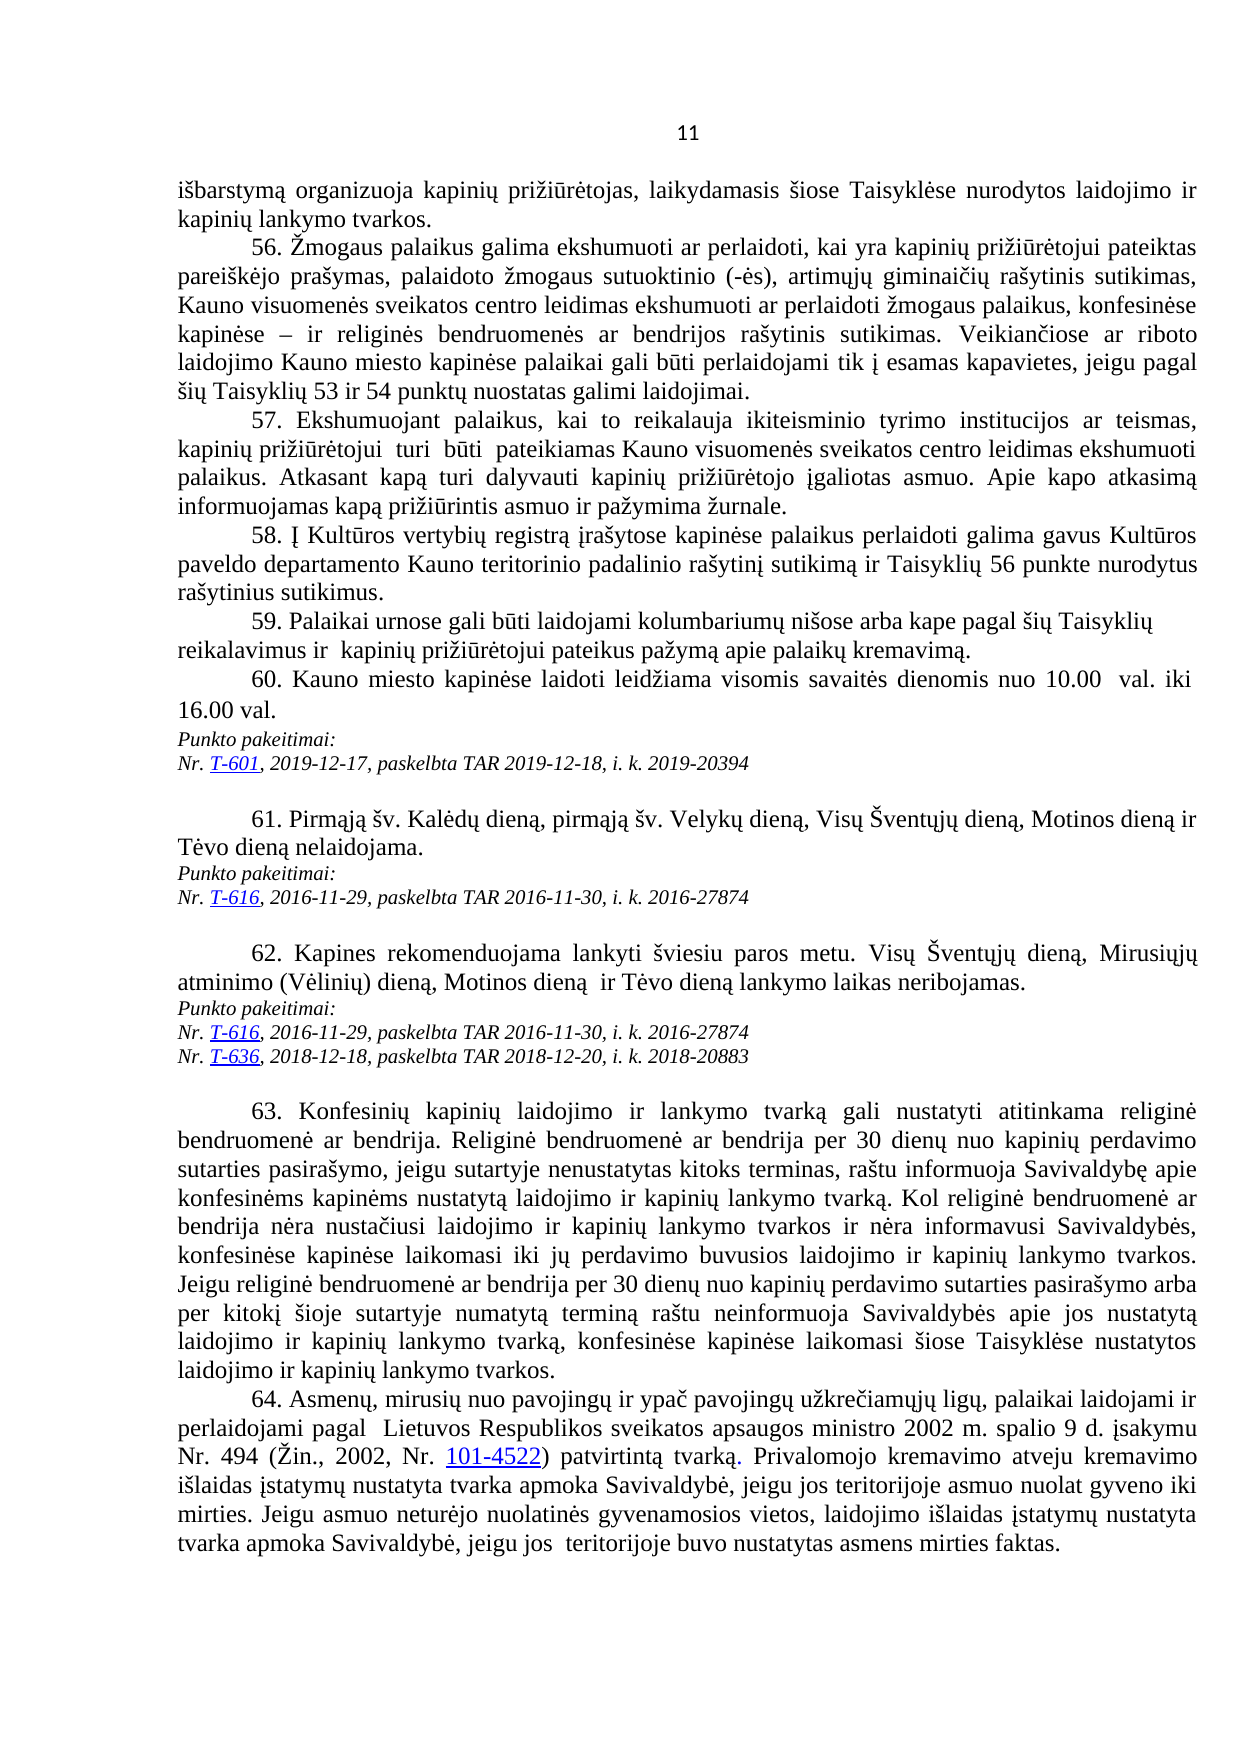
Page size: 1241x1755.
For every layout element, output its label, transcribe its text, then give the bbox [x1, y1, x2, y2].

text 59. Palaikai urnose gali būti laidojami kolumbariumų nišose arba kape pagal šių Taisyklių reikalavimus ir kapinių prižiūrėtojui pateikus pažymą apie palaikų kremavimą. [177, 606, 1198, 664]
text 63. Konfesinių kapinių laidojimo ir lankymo tvarką gali nustatyti atitinkama religinė bendruomenė ar bendrija. Religinė bendruomenė ar bendrija per 30 dienų nuo kapinių perdavimo sutarties pasirašymo, jeigu sutartyje nenustatytas kitoks terminas, raštu informuoja Savivaldybę apie konfesinėms kapinėms nustatytą laidojimo ir kapinių lankymo tvarką. Kol religinė bendruomenė ar bendrija nėra nustačiusi laidojimo ir kapinių lankymo tvarkos ir nėra informavusi Savivaldybės, konfesinėse kapinėse laikomasi iki jų perdavimo buvusios laidojimo ir kapinių lankymo tvarkos. Jeigu religinė bendruomenė ar bendrija per 30 dienų nuo kapinių perdavimo sutarties pasirašymo arba per kitokį šioje sutartyje numatytą terminą raštu neinformuoja Savivaldybės apie jos nustatytą laidojimo ir kapinių lankymo tvarką, konfesinėse kapinėse laikomasi šiose Taisyklėse nustatytos laidojimo ir kapinių lankymo tvarkos. [177, 1096, 1198, 1384]
text 64. Asmenų, mirusių nuo pavojingų ir ypač pavojingų užkrečiamųjų ligų, palaikai laidojami ir perlaidojami pagal Lietuvos Respublikos sveikatos apsaugos ministro 2002 m. spalio 9 d. įsakymu Nr. 494 (Žin., 2002, Nr. 101-4522) patvirtintą tvarką. Privalomojo kremavimo atveju kremavimo išlaidas įstatymų nustatyta tvarka apmoka Savivaldybė, jeigu jos teritorijoje asmuo nuolat gyveno iki mirties. Jeigu asmuo neturėjo nuolatinės gyvenamosios vietos, laidojimo išlaidas įstatymų nustatyta tvarka apmoka Savivaldybė, jeigu jos teritorijoje buvo nustatytas asmens mirties faktas. [177, 1384, 1198, 1556]
text 57. Ekshumuojant palaikus, kai to reikalauja ikiteisminio tyrimo institucijos ar teismas, kapinių prižiūrėtojui turi būti pateikiamas Kauno visuomenės sveikatos centro leidimas ekshumuoti palaikus. Atkasant kapą turi dalyvauti kapinių prižiūrėtojo įgaliotas asmuo. Apie kapo atkasimą informuojamas kapą prižiūrintis asmuo ir pažymima žurnale. [177, 405, 1198, 520]
text 56. Žmogaus palaikus galima ekshumuoti ar perlaidoti, kai yra kapinių prižiūrėtojui pateiktas pareiškėjo prašymas, palaidoto žmogaus sutuoktinio (-ės), artimųjų giminaičių rašytinis sutikimas, Kauno visuomenės sveikatos centro leidimas ekshumuoti ar perlaidoti žmogaus palaikus, konfesinėse kapinėse – ir religinės bendruomenės ar bendrijos rašytinis sutikimas. Veikiančiose ar riboto laidojimo Kauno miesto kapinėse palaikai gali būti perlaidojami tik į esamas kapavietes, jeigu pagal šių Taisyklių 53 ir 54 punktų nuostatas galimi laidojimai. [177, 232, 1198, 405]
text 61. Pirmąją šv. Kalėdų dieną, pirmąją šv. Velykų dieną, Visų Šventųjų dieną, Motinos dieną ir Tėvo dieną nelaidojama. [177, 804, 1198, 861]
text 58. Į Kultūros vertybių registrą įrašytose kapinėse palaikus perlaidoti galima gavus Kultūros paveldo departamento Kauno teritorinio padalinio rašytinį sutikimą ir Taisyklių 56 punkte nurodytus rašytinius sutikimus. [177, 520, 1198, 606]
text 62. Kapines rekomenduojama lankyti šviesiu paros metu. Visų Šventųjų dieną, Mirusiųjų atminimo (Vėlinių) dieną, Motinos dieną ir Tėvo dieną lankymo laikas neribojamas. [177, 938, 1198, 996]
text Punkto pakeitimai: [177, 861, 1198, 885]
text 60. Kauno miesto kapinėse laidoti leidžiama visomis savaitės dienomis nuo 10.00 val. iki 16.00 val. [177, 664, 1198, 724]
text Nr. T-616, 2016-11-29, paskelbta TAR 2016-11-30, i. k. 2016-27874 [177, 1019, 1198, 1044]
text Punkto pakeitimai: [177, 996, 1198, 1019]
text išbarstymą organizuoja kapinių prižiūrėtojas, laikydamasis šiose Taisyklėse nurodytos laidojimo ir kapinių lankymo tvarkos. [177, 175, 1198, 232]
text Nr. T-636, 2018-12-18, paskelbta TAR 2018-12-20, i. k. 2018-20883 [177, 1044, 1198, 1068]
text Punkto pakeitimai: [177, 727, 1198, 751]
text Nr. T-601, 2019-12-17, paskelbta TAR 2019-12-18, i. k. 2019-20394 [177, 751, 1198, 775]
text Nr. T-616, 2016-11-29, paskelbta TAR 2016-11-30, i. k. 2016-27874 [177, 885, 1198, 909]
